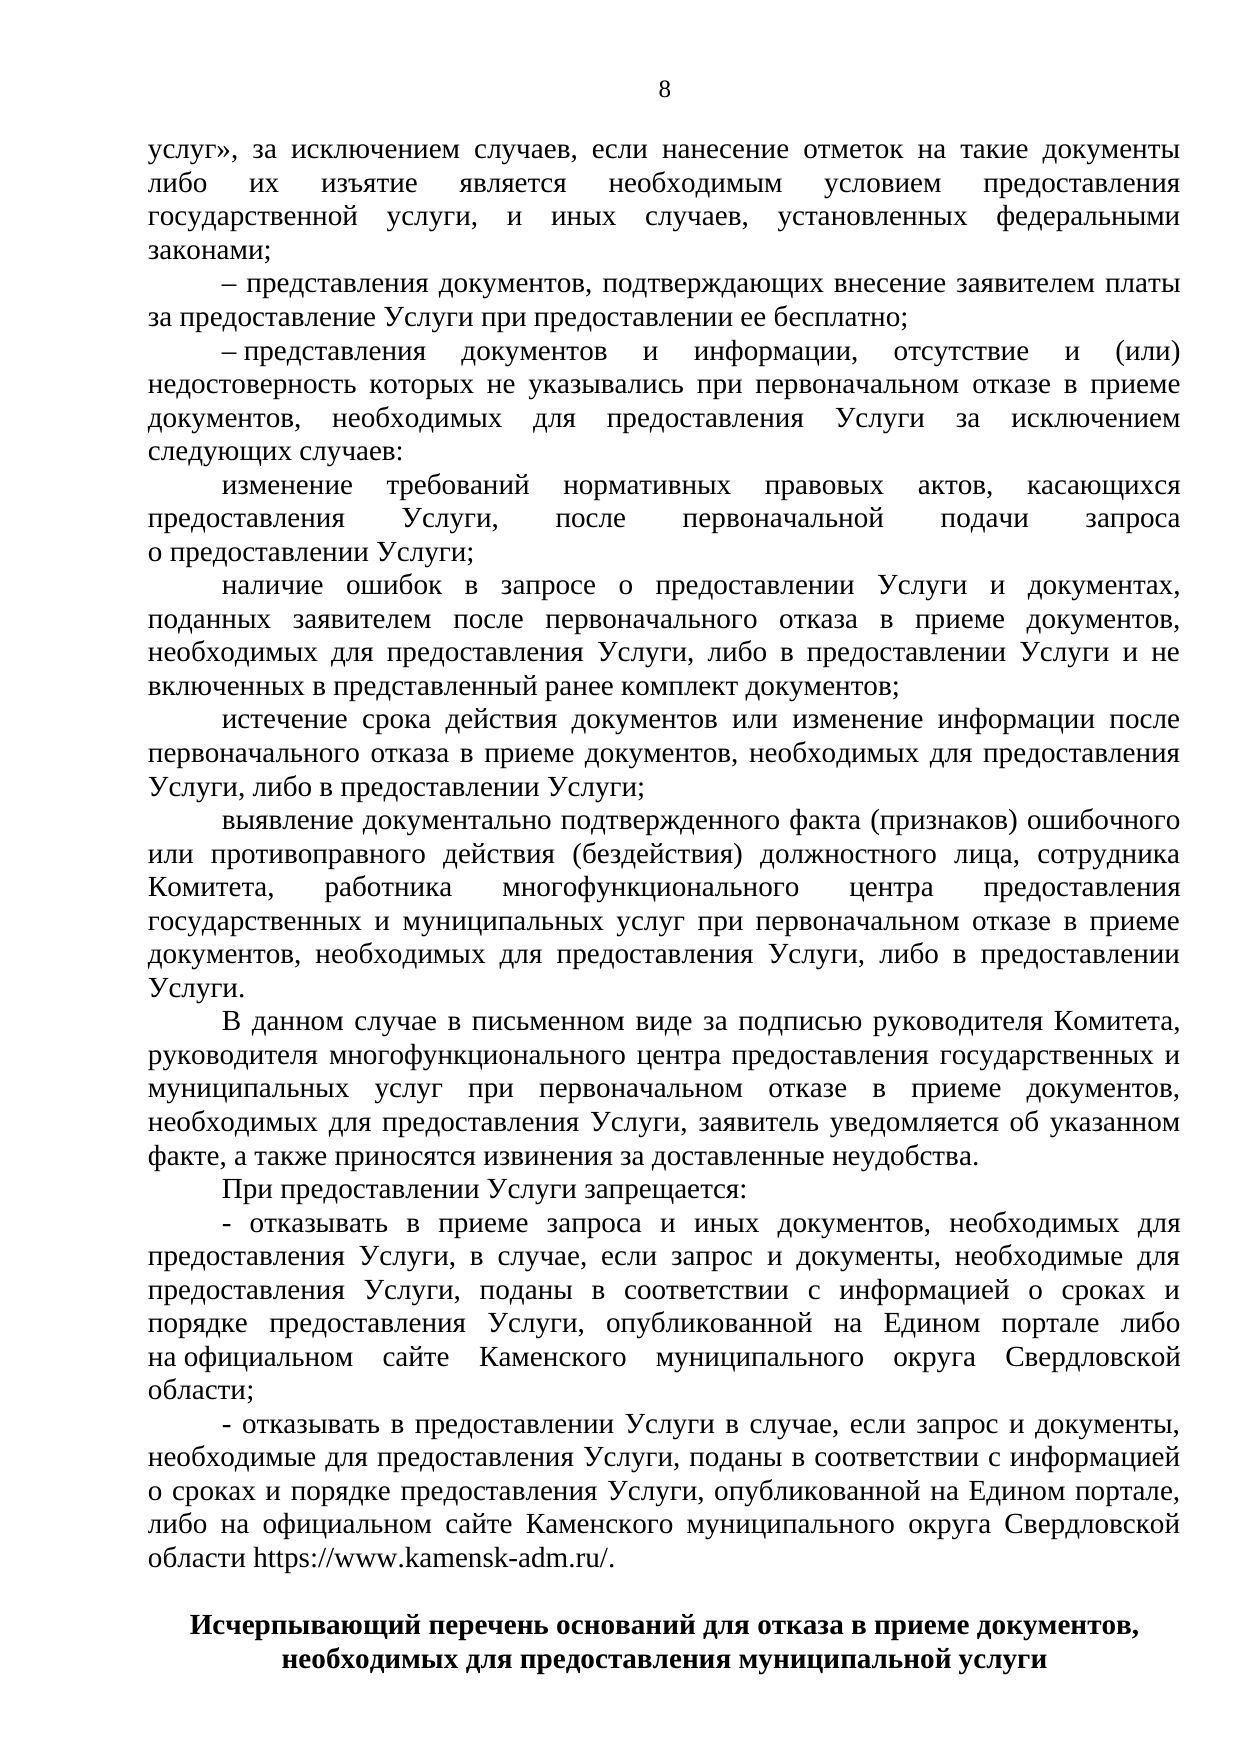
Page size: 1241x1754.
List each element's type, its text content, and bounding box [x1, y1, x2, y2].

text В данном случае в письменном виде за подписью руководителя Комитета, руководителя многофункционального центра предоставления государственных и муниципальных услуг при первоначальном отказе в приеме документов, необходимых для предоставления Услуги, заявитель уведомляется об указанном факте, а также приносятся извинения за доставленные неудобства. [148, 1003, 1181, 1171]
text - отказывать в приеме запроса и иных документов, необходимых для предоставления Услуги, в случае, если запрос и документы, необходимые для предоставления Услуги, поданы в соответствии с информацией о сроках и порядке предоставления Услуги, опубликованной на Едином портале либо на официальном сайте Каменского муниципального округа Свердловской области; [148, 1205, 1181, 1406]
text - отказывать в предоставлении Услуги в случае, если запрос и документы, необходимые для предоставления Услуги, поданы в соответствии с информацией о сроках и порядке предоставления Услуги, опубликованной на Едином портале, либо на официальном сайте Каменского муниципального округа Свердловской области https://www.kamensk-adm.ru/. [148, 1406, 1181, 1574]
text услуг», за исключением случаев, если нанесение отметок на такие документы либо их изъятие является необходимым условием предоставления государственной услуги, и иных случаев, установленных федеральными законами; [148, 131, 1181, 266]
text изменение требований нормативных правовых актов, касающихся предоставления Услуги, после первоначальной подачи запроса о предоставлении Услуги; [148, 467, 1181, 567]
text – представления документов, подтверждающих внесение заявителем платы за предоставление Услуги при предоставлении ее бесплатно; [148, 266, 1181, 333]
text – представления документов и информации, отсутствие и (или) недостоверность которых не указывались при первоначальном отказе в приеме документов, необходимых для предоставления Услуги за исключением следующих случаев: [148, 333, 1181, 467]
text выявление документально подтвержденного факта (признаков) ошибочного или противоправного действия (бездействия) должностного лица, сотрудника Комитета, работника многофункционального центра предоставления государственных и муниципальных услуг при первоначальном отказе в приеме документов, необходимых для предоставления Услуги, либо в предоставлении Услуги. [148, 802, 1181, 1003]
text При предоставлении Услуги запрещается: [148, 1171, 1181, 1205]
text истечение срока действия документов или изменение информации после первоначального отказа в приеме документов, необходимых для предоставления Услуги, либо в предоставлении Услуги; [148, 702, 1181, 802]
text наличие ошибок в запросе о предоставлении Услуги и документах, поданных заявителем после первоначального отказа в приеме документов, необходимых для предоставления Услуги, либо в предоставлении Услуги и не включенных в представленный ранее комплект документов; [148, 567, 1181, 702]
text Исчерпывающий перечень оснований для отказа в приеме документов, необходимых для предоставления муниципальной услуги [148, 1607, 1181, 1674]
